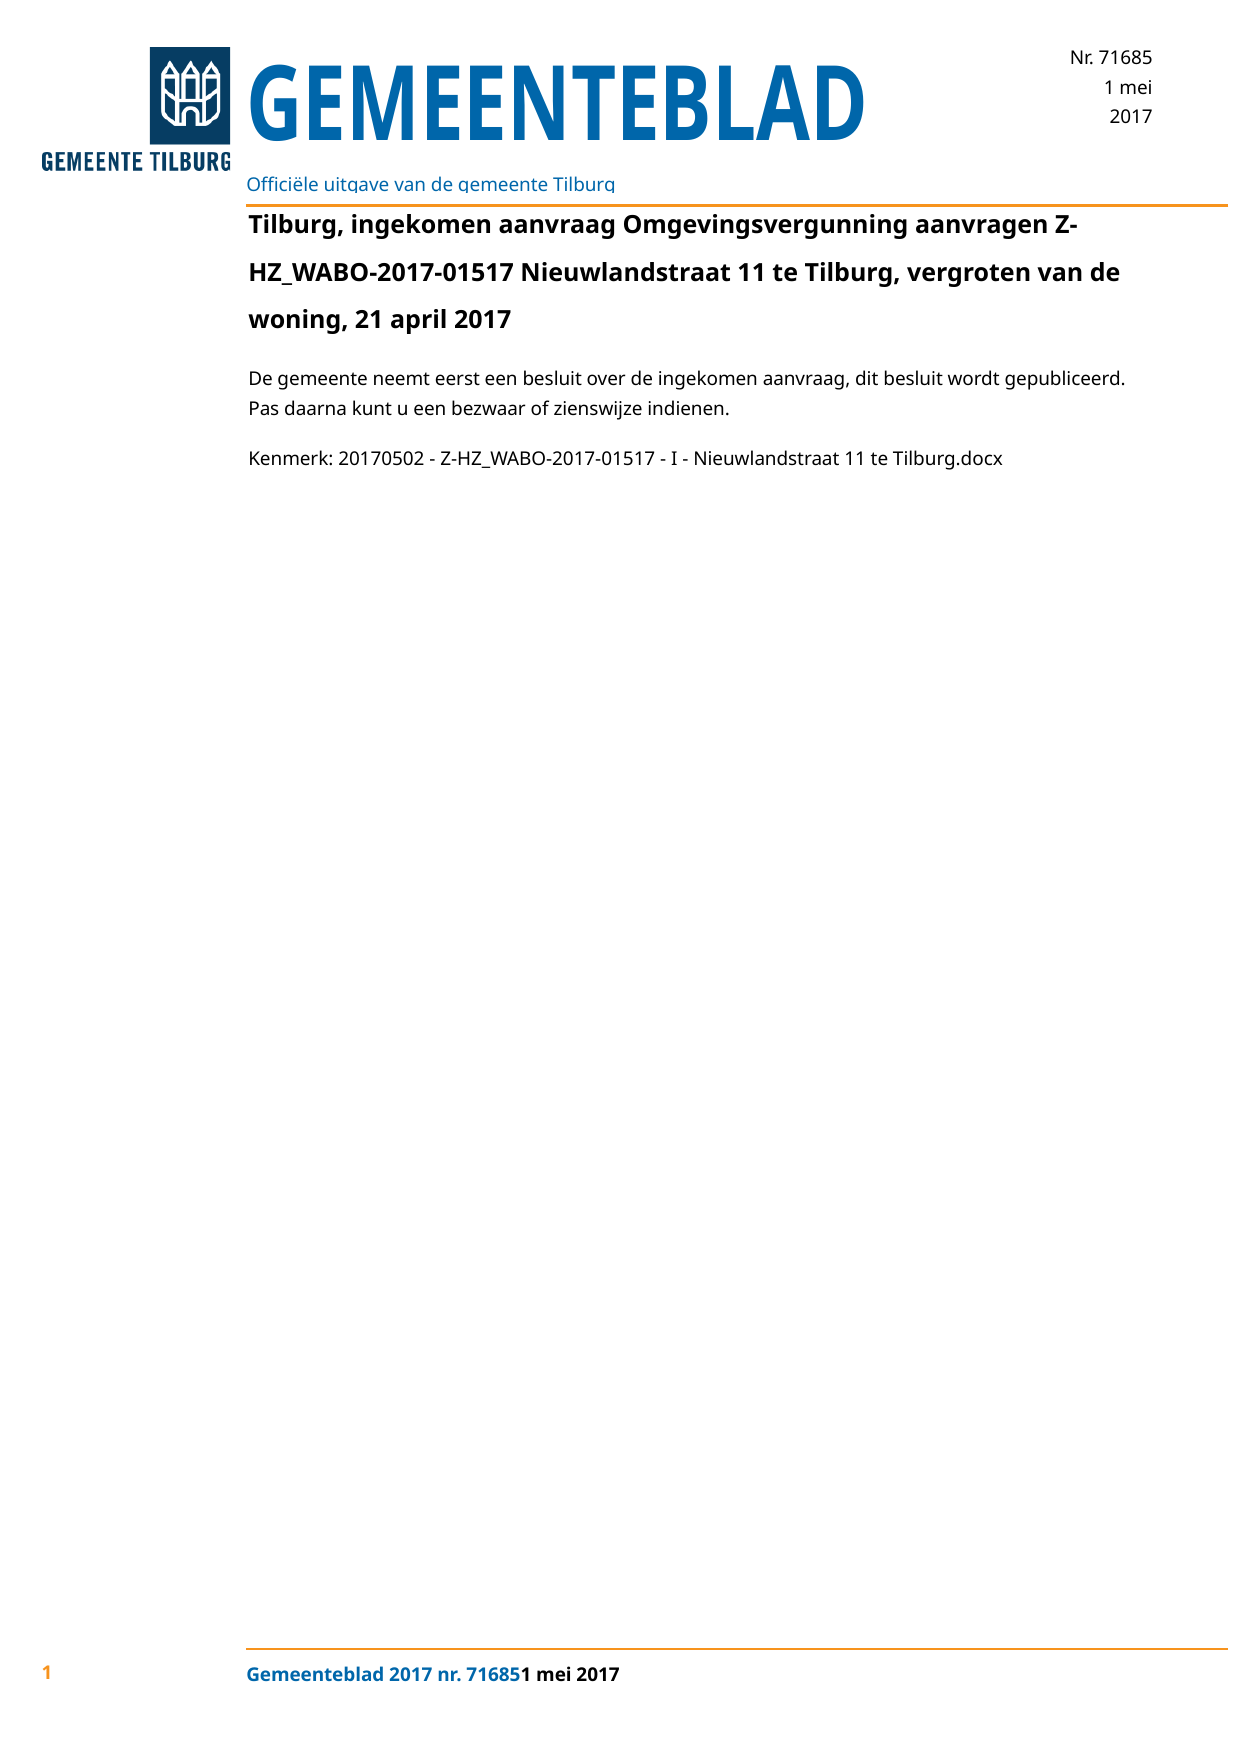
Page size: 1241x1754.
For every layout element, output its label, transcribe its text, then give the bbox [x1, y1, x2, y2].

picture [41, 47, 231, 172]
text Tilburg, ingekomen aanvraag Omgevingsvergunning aanvragen Z-HZ_WABO-2017-01517 Nieuwlandstraat 11 te Tilburg, vergroten van de woning, 21 april 2017 [248, 207, 1152, 336]
text De gemeente neemt eerst een besluit over de ingekomen aanvraag, dit besluit wordt gepubliceerd. Pas daarna kunt u een bezwaar of zienswijze indienen. [248, 366, 1152, 421]
text Kenmerk: 20170502 - Z-HZ_WABO-2017-01517 - I - Nieuwlandstraat 11 te Tilburg.docx [248, 446, 1152, 471]
